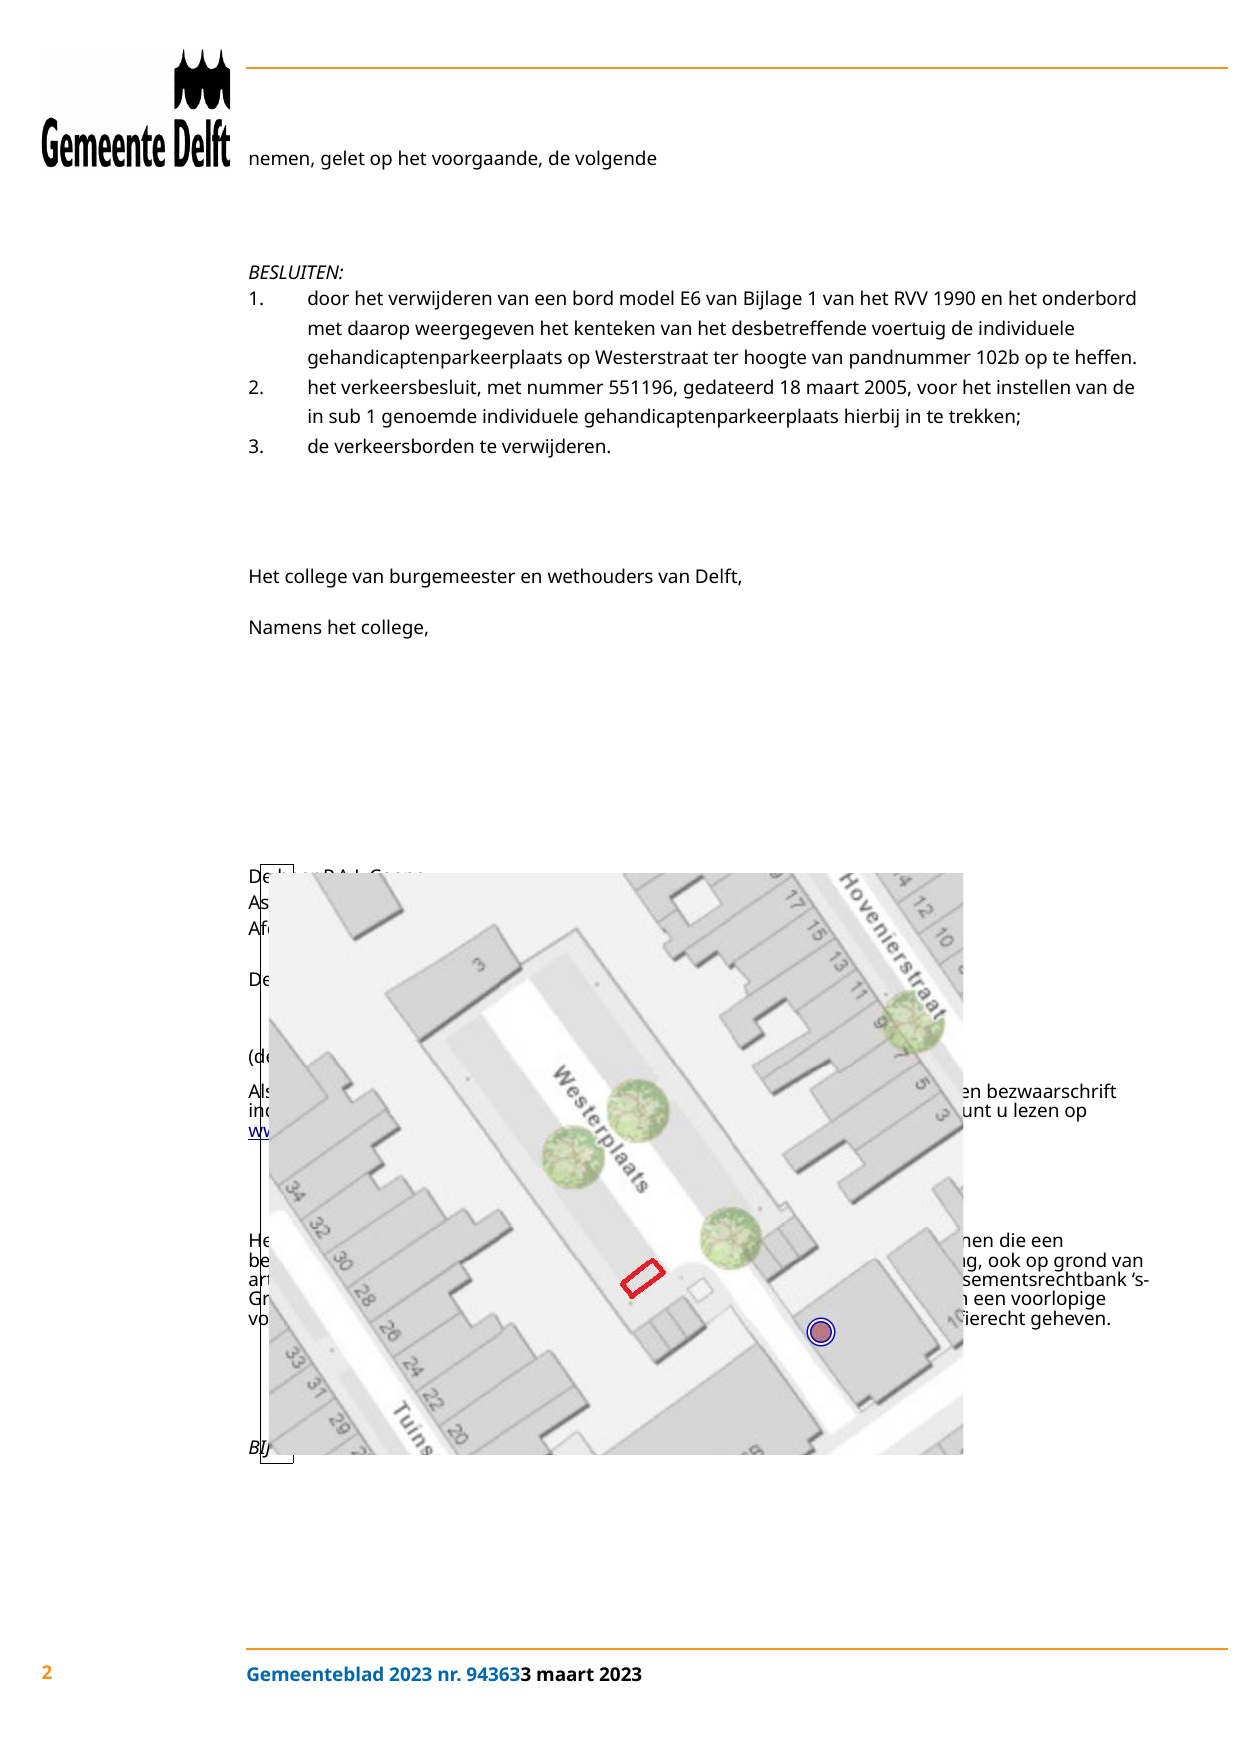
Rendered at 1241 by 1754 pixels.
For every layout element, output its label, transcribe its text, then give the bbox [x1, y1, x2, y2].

text De heer P.A.J. Coene [248, 863, 1152, 889]
text BESLUITEN: [248, 259, 1152, 285]
text (deze brief is digitaal goedgekeurd en daarom niet met de hand ondertekend) [964, 1044, 1152, 1069]
picture [268, 873, 964, 1455]
list door het verwijderen van een bord model E6 van Bijlage 1 van het RVV 1990 en het onderbord met daarop weergegeven het kenteken van het desbetreffende voertuig de individuele gehandicaptenparkeerplaats op Westerstraat ter hoogte van pandnummer 102b op te heffen. [248, 285, 1152, 370]
text BIJLAGE [261, 1434, 293, 1460]
text BIJLAGE [248, 1434, 260, 1460]
text Namens het college, [248, 614, 1152, 640]
list de verkeersborden te verwijderen. [248, 433, 1152, 459]
text BIJLAGE [294, 1434, 1152, 1460]
text Als u het met dit besluit niet eens bent, kunt u binnen 6 weken na dagtekening een bezwaarschrift indienen bij het bestuursorgaan dat dit besluit genomen heeft. Hoe u dat doet, kunt u lezen op www.delft.nl/bezwaarschrift. [964, 1083, 1152, 1141]
text Het college van burgemeester en wethouders van Delft, [248, 564, 1152, 589]
text nemen, gelet op het voorgaande, de volgende [248, 145, 1152, 171]
text Delft, 1 maart 2023 [964, 966, 1152, 992]
text Afdeling Beheer Openbare Ruimte [964, 915, 1152, 941]
list het verkeersbesluit, met nummer 551196, gedateerd 18 maart 2005, voor het instellen van de in sub 1 genoemde individuele gehandicaptenparkeerplaats hierbij in te trekken; [248, 374, 1152, 429]
picture [41, 47, 231, 172]
text Assetbeheerder Gebiedsbeheer [964, 889, 1152, 915]
text Het indienen van een bezwaarschrift schort de werking van dit besluit niet. Degenen die een bezwaarschrift hebben ingediend kunnen, als er sprake is van spoedeisend belang, ook op grond van artikel 8:81 van de Algemene wet bestuursrecht, bij de president van de Arrondissementsrechtbank ‘s-Gravenhage, sector bestuursrecht, Postbus 20302, 2500 EH ’s-Gravenhage vragen een voorlopige voorziening te treffen. Voor het behandelen van een dergelijk verzoek wordt griffierecht geheven. [964, 1232, 1152, 1329]
